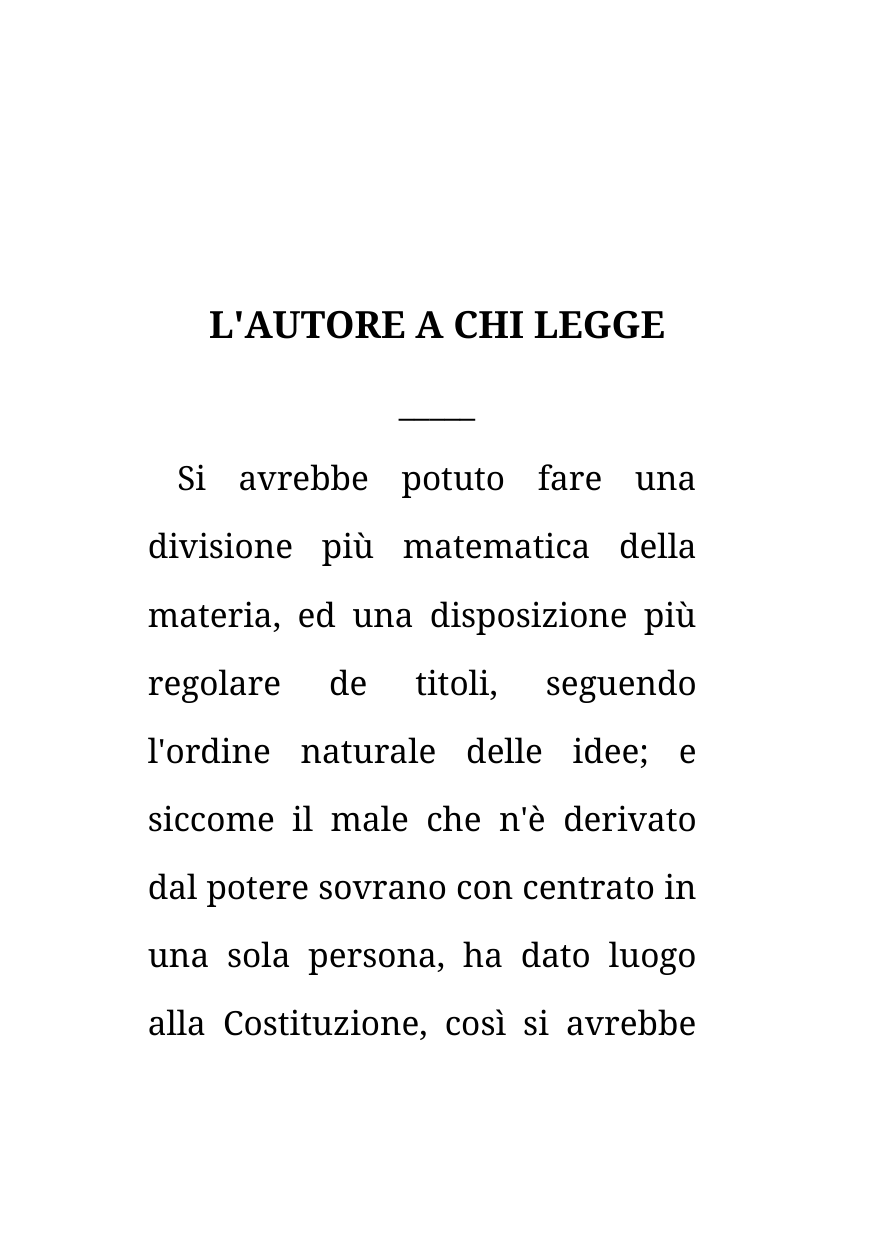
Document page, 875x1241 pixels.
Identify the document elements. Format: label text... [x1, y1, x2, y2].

text _____ [148, 381, 697, 426]
text Si avrebbe potuto fare una divisione più matematica della materia, ed una disposizione più regolare de titoli, seguendo l'ordine naturale delle idee; e siccome il male che n'è derivato dal potere sovrano con centrato in una sola persona, ha dato luogo alla Costituzione, così si avrebbe [148, 455, 697, 1046]
text L'AUTORE A CHI LEGGE [148, 298, 697, 349]
